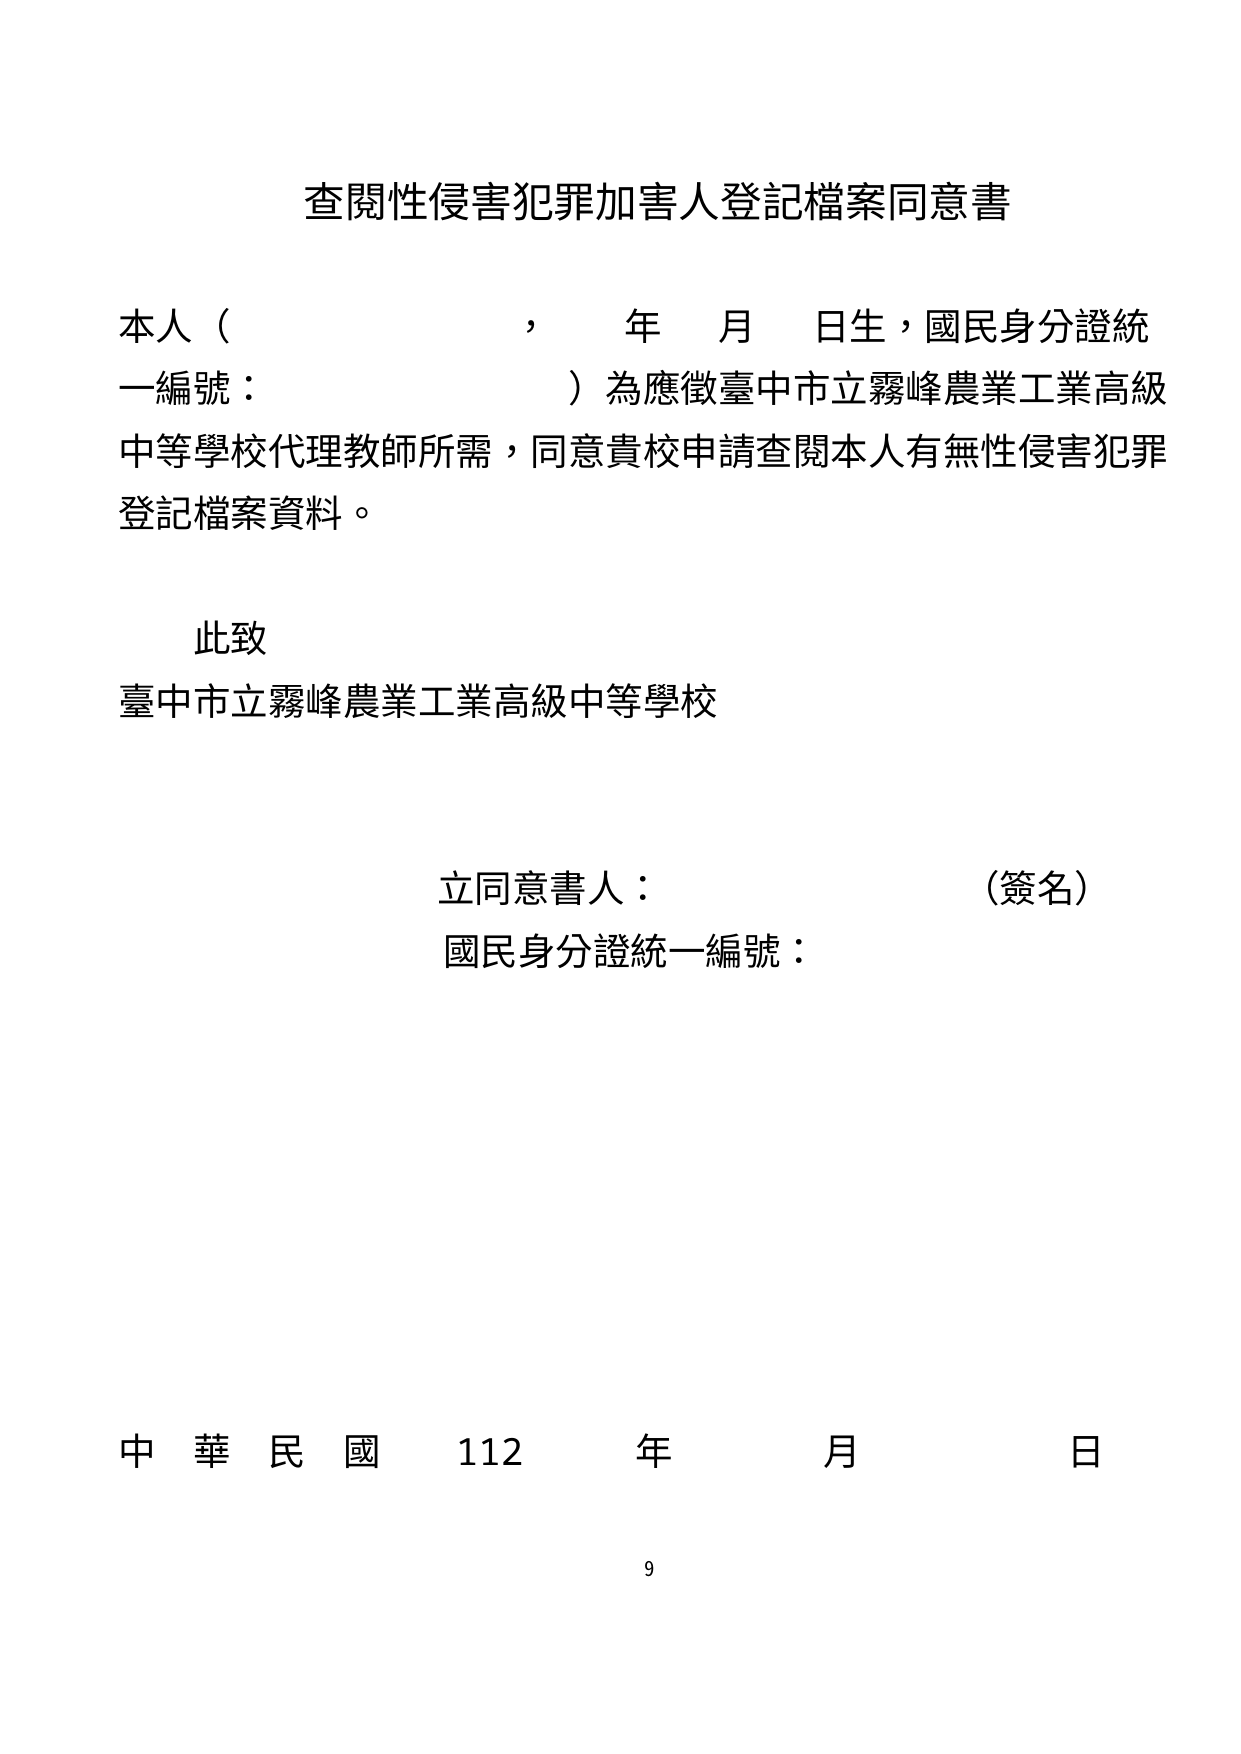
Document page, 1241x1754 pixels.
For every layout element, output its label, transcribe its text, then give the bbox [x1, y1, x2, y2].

text 中 華 民 國 112 年 月 日 [118, 1407, 1181, 1470]
text 立同意書人： （簽名） [118, 845, 1181, 907]
text 查閱性侵害犯罪加害人登記檔案同意書 [118, 157, 1197, 220]
text 本人（ ， 年 月 日生，國民身分證統一編號： ）為應徵臺中市立霧峰農業工業高級中等學校代理教師所需，同意貴校申請查閱本人有無性侵害犯罪登記檔案資料。 [118, 282, 1181, 532]
text 臺中市立霧峰農業工業高級中等學校 [118, 657, 1181, 720]
text 國民身分證統一編號： [118, 907, 1181, 970]
text 此致 [118, 595, 1181, 657]
